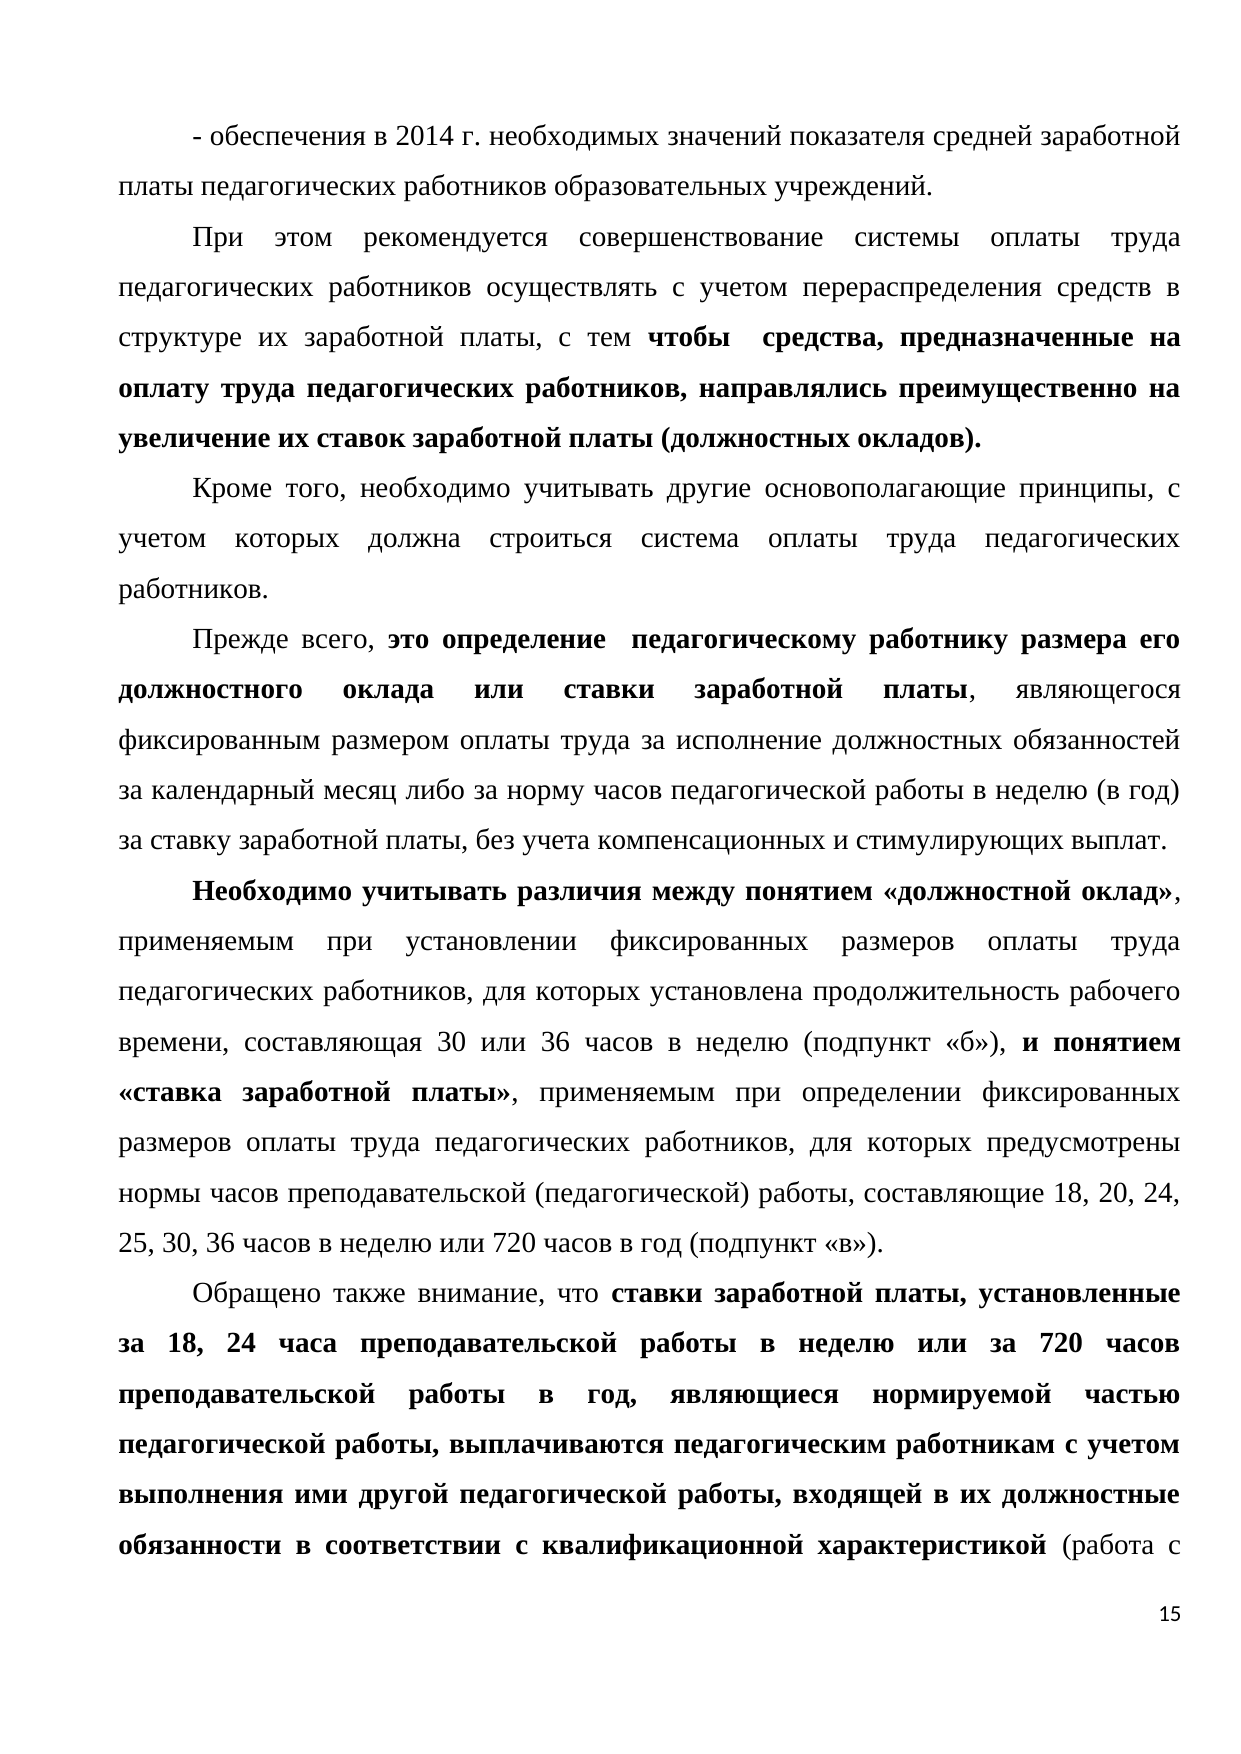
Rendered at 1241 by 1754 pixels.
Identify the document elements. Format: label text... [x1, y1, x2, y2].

text Необходимо учитывать различия между понятием «должностной оклад», применяемым при установлении фиксированных размеров оплаты труда педагогических работников, для которых установлена продолжительность рабочего времени, составляющая 30 или 36 часов в неделю (подпункт «б»), и понятием «ставка заработной платы», применяемым при определении фиксированных размеров оплаты труда педагогических работников, для которых предусмотрены нормы часов преподавательской (педагогической) работы, составляющие 18, 20, 24, 25, 30, 36 часов в неделю или 720 часов в год (подпункт «в»). [118, 873, 1181, 1258]
text Кроме того, необходимо учитывать другие основополагающие принципы, с учетом которых должна строиться система оплаты труда педагогических работников. [118, 470, 1181, 604]
text При этом рекомендуется совершенствование системы оплаты труда педагогических работников осуществлять с учетом перераспределения средств в структуре их заработной платы, с тем чтобы средства, предназначенные на оплату труда педагогических работников, направлялись преимущественно на увеличение их ставок заработной платы (должностных окладов). [118, 219, 1181, 453]
text Обращено также внимание, что ставки заработной платы, установленные за 18, 24 часа преподавательской работы в неделю или за 720 часов преподавательской работы в год, являющиеся нормируемой частью педагогической работы, выплачиваются педагогическим работникам с учетом выполнения ими другой педагогической работы, входящей в их должностные обязанности в соответствии с квалификационной характеристикой (работа с [118, 1275, 1181, 1560]
text - обеспечения в 2014 г. необходимых значений показателя средней заработной платы педагогических работников образовательных учреждений. [118, 118, 1181, 202]
text Прежде всего, это определение педагогическому работнику размера его должностного оклада или ставки заработной платы, являющегося фиксированным размером оплаты труда за исполнение должностных обязанностей за календарный месяц либо за норму часов педагогической работы в неделю (в год) за ставку заработной платы, без учета компенсационных и стимулирующих выплат. [118, 621, 1181, 856]
